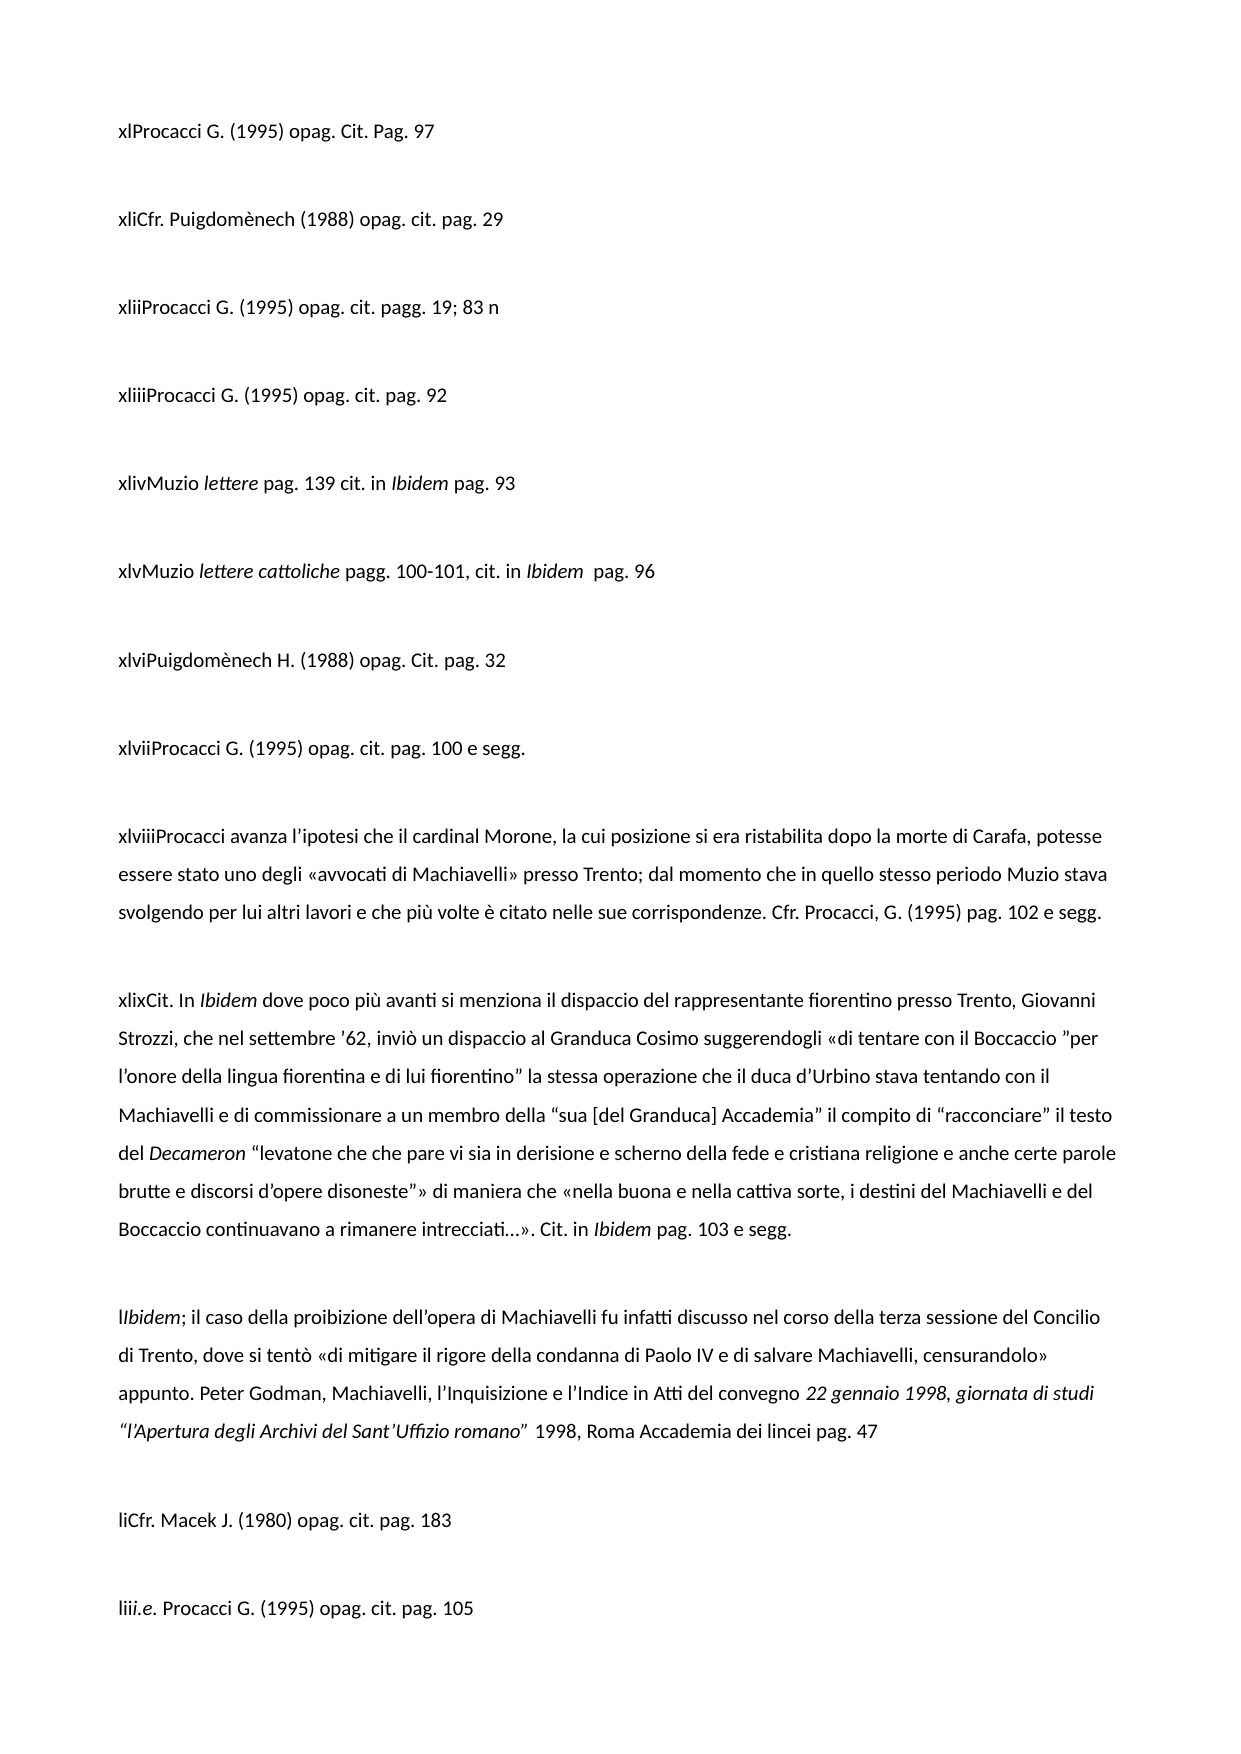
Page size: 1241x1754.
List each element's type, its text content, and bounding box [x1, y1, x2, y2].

text Muzio lettere cattoliche pagg. 100-101, cit. in Ibidem pag. 96 [118, 559, 1122, 584]
text Procacci avanza l’ipotesi che il cardinal Morone, la cui posizione si era ristabilita dopo la morte di Carafa, potesse essere stato uno degli «avvocati di Machiavelli» presso Trento; dal momento che in quello stesso periodo Muzio stava svolgendo per lui altri lavori e che più volte è citato nelle sue corrispondenze. Cfr. Procacci, G. (1995) pag. 102 e segg. [118, 823, 1122, 925]
text Procacci G. (1995) opag. cit. pag. 92 [118, 382, 1122, 408]
text Cfr. Macek J. (1980) opag. cit. pag. 183 [118, 1507, 1122, 1532]
text Cfr. Puigdomènech (1988) opag. cit. pag. 29 [118, 206, 1122, 232]
text Procacci G. (1995) opag. cit. pag. 100 e segg. [118, 735, 1122, 760]
text Procacci G. (1995) opag. cit. pagg. 19; 83 n [118, 294, 1122, 320]
text Muzio lettere pag. 139 cit. in Ibidem pag. 93 [118, 471, 1122, 496]
text i.e. Procacci G. (1995) opag. cit. pag. 105 [118, 1595, 1122, 1620]
text Ibidem; il caso della proibizione dell’opera di Machiavelli fu infatti discusso nel corso della terza sessione del Concilio di Trento, dove si tentò «di mitigare il rigore della condanna di Paolo IV e di salvare Machiavelli, censurandolo» appunto. Peter Godman, Machiavelli, l’Inquisizione e l’Indice in Atti del convegno 22 gennaio 1998, giornata di studi “l’Apertura degli Archivi del Sant’Uffizio romano” 1998, Roma Accademia dei lincei pag. 47 [118, 1304, 1122, 1444]
text Procacci G. (1995) opag. Cit. Pag. 97 [118, 118, 1122, 143]
text Puigdomènech H. (1988) opag. Cit. pag. 32 [118, 647, 1122, 672]
text Cit. In Ibidem dove poco più avanti si menziona il dispaccio del rappresentante fiorentino presso Trento, Giovanni Strozzi, che nel settembre ’62, inviò un dispaccio al Granduca Cosimo suggerendogli «di tentare con il Boccaccio ”per l’onore della lingua fiorentina e di lui fiorentino” la stessa operazione che il duca d’Urbino stava tentando con il Machiavelli e di commissionare a un membro della “sua [del Granduca] Accademia” il compito di “racconciare” il testo del Decameron “levatone che che pare vi sia in derisione e scherno della fede e cristiana religione e anche certe parole brutte e discorsi d’opere disoneste”» di maniera che «nella buona e nella cattiva sorte, i destini del Machiavelli e del Boccaccio continuavano a rimanere intrecciati…». Cit. in Ibidem pag. 103 e segg. [118, 987, 1122, 1242]
